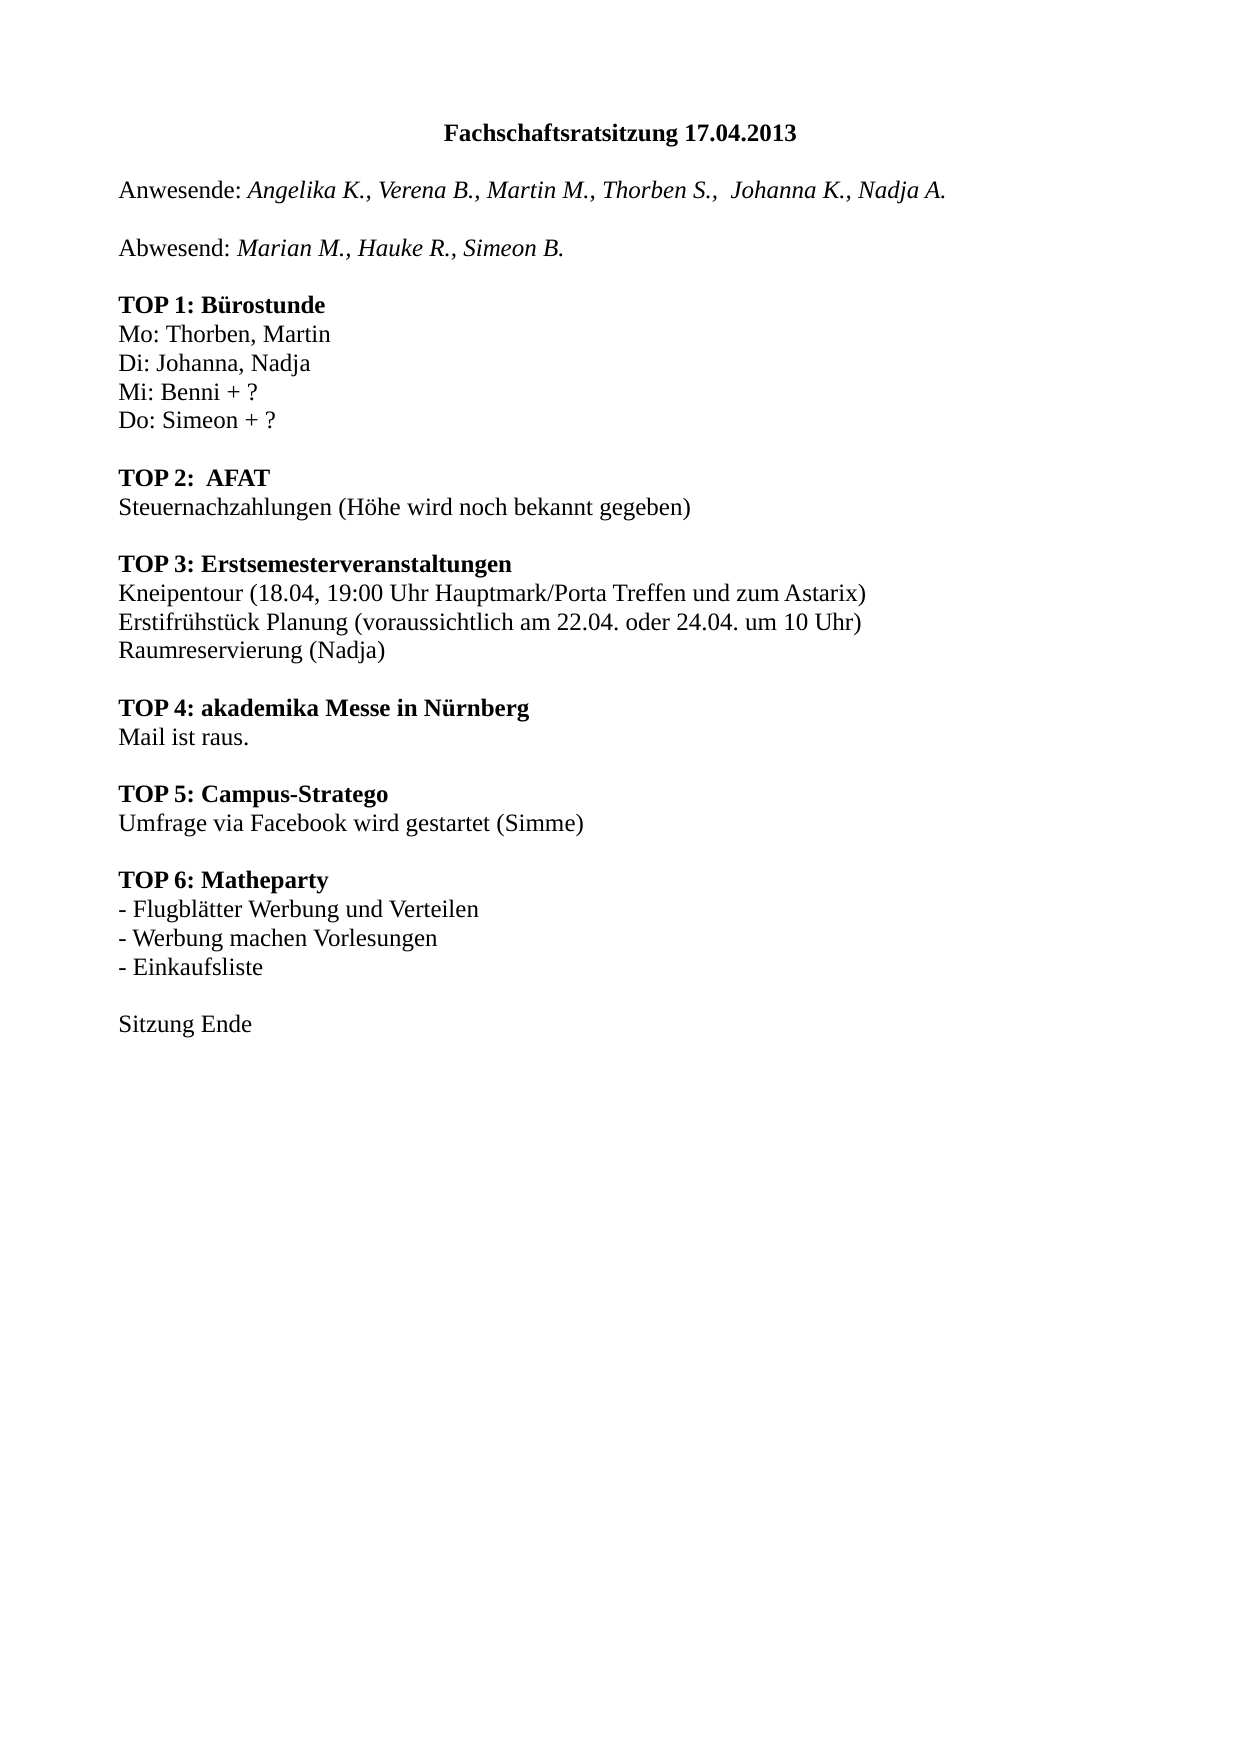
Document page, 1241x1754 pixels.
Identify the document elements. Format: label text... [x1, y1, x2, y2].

text - Flugblätter Werbung und Verteilen [118, 894, 1122, 923]
text TOP 2: AFAT [118, 463, 1122, 492]
text - Werbung machen Vorlesungen [118, 923, 1122, 952]
text TOP 1: Bürostunde [118, 291, 1122, 319]
text Abwesend: Marian M., Hauke R., Simeon B. [118, 233, 1122, 262]
text Steuernachzahlungen (Höhe wird noch bekannt gegeben) [118, 492, 1122, 521]
text Mi: Benni + ? [118, 377, 1122, 406]
text Anwesende: Angelika K., Verena B., Martin M., Thorben S., Johanna K., Nadja A. [118, 176, 1122, 204]
text TOP 3: Erstsemesterveranstaltungen [118, 549, 1122, 578]
text Kneipentour (18.04, 19:00 Uhr Hauptmark/Porta Treffen und zum Astarix) [118, 578, 1122, 607]
text Mail ist raus. [118, 722, 1122, 751]
text TOP 4: akademika Messe in Nürnberg [118, 693, 1122, 722]
text Raumreservierung (Nadja) [118, 636, 1122, 664]
text Umfrage via Facebook wird gestartet (Simme) [118, 808, 1122, 837]
text Erstifrühstück Planung (voraussichtlich am 22.04. oder 24.04. um 10 Uhr) [118, 607, 1122, 636]
text TOP 6: Matheparty [118, 866, 1122, 894]
text TOP 5: Campus-Stratego [118, 779, 1122, 808]
text - Einkaufsliste [118, 952, 1122, 981]
text Di: Johanna, Nadja [118, 348, 1122, 377]
text Mo: Thorben, Martin [118, 319, 1122, 348]
text Sitzung Ende [118, 1009, 1122, 1038]
text Fachschaftsratsitzung 17.04.2013 [118, 118, 1122, 147]
text Do: Simeon + ? [118, 406, 1122, 434]
